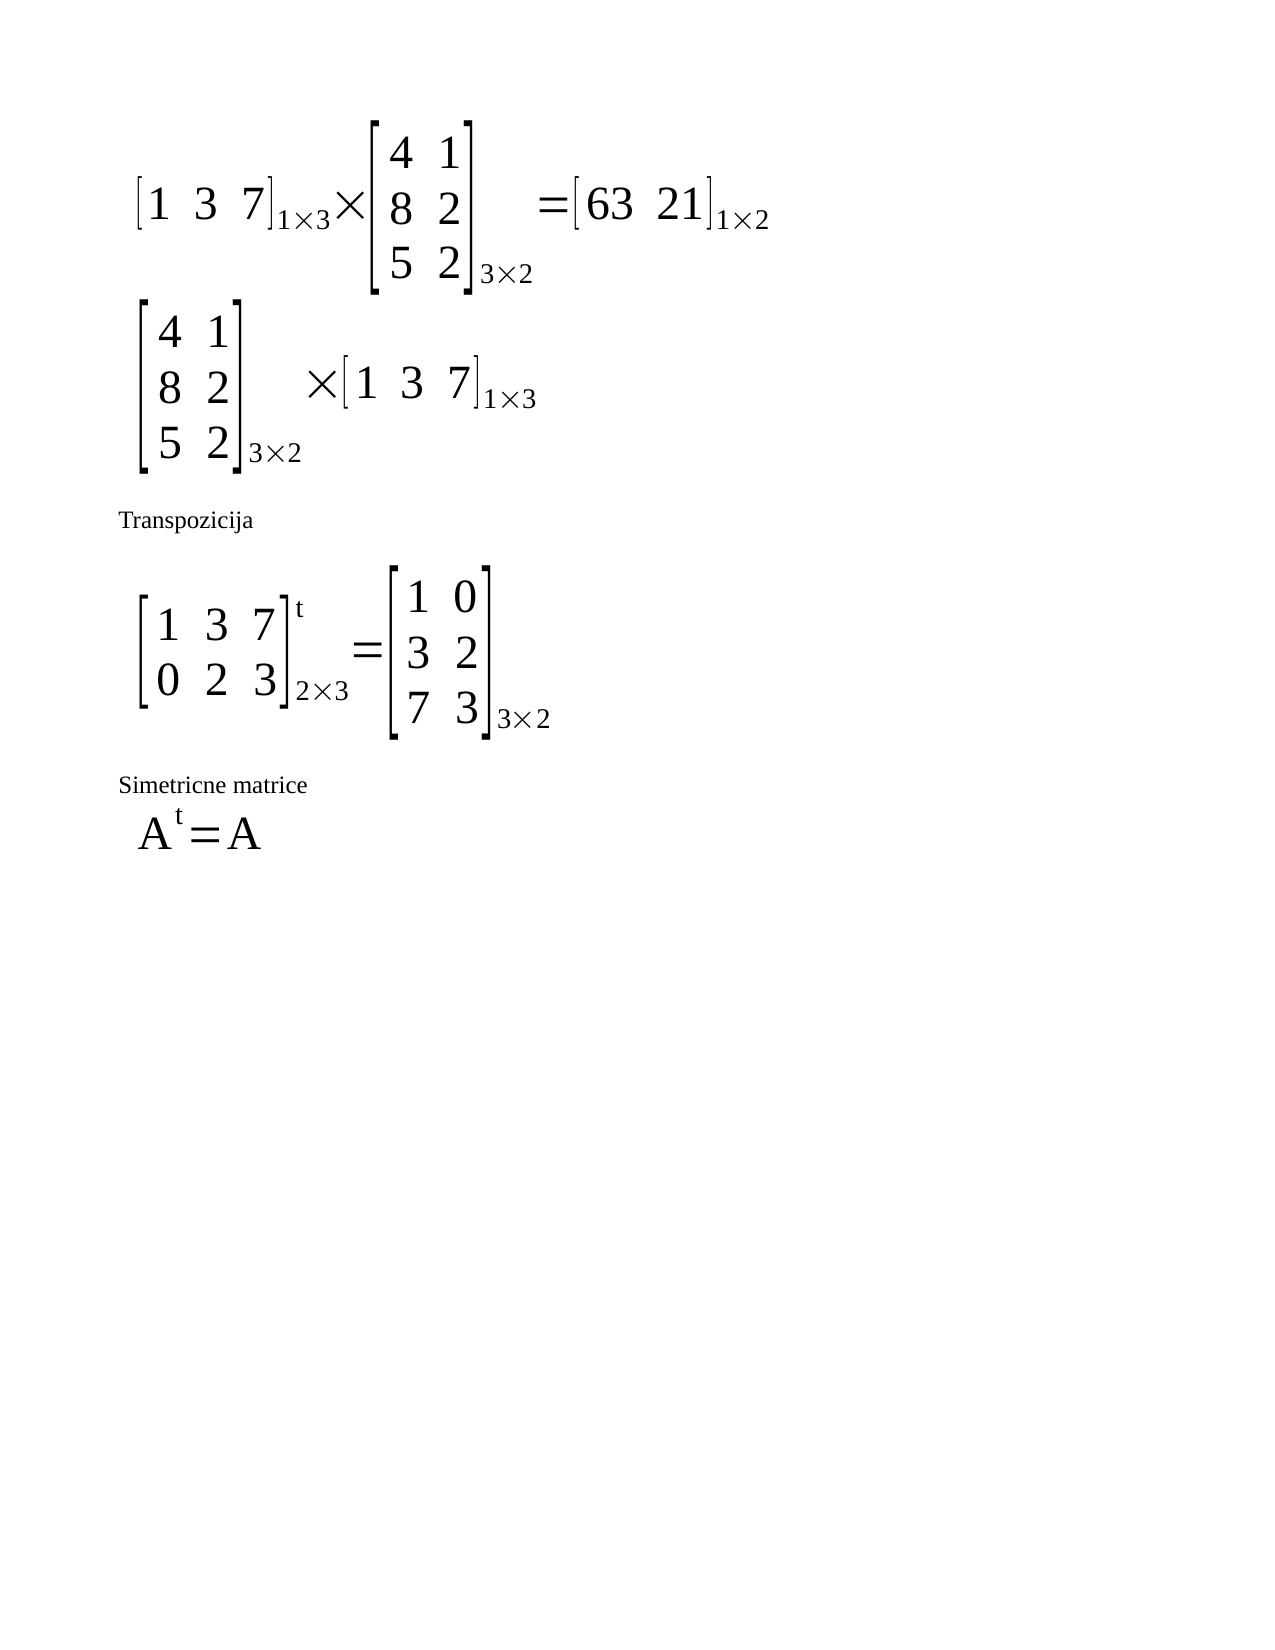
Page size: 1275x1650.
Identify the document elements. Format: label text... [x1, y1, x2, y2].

text Transpozicija [118, 505, 1157, 534]
text Simetricne matrice [118, 771, 1157, 799]
